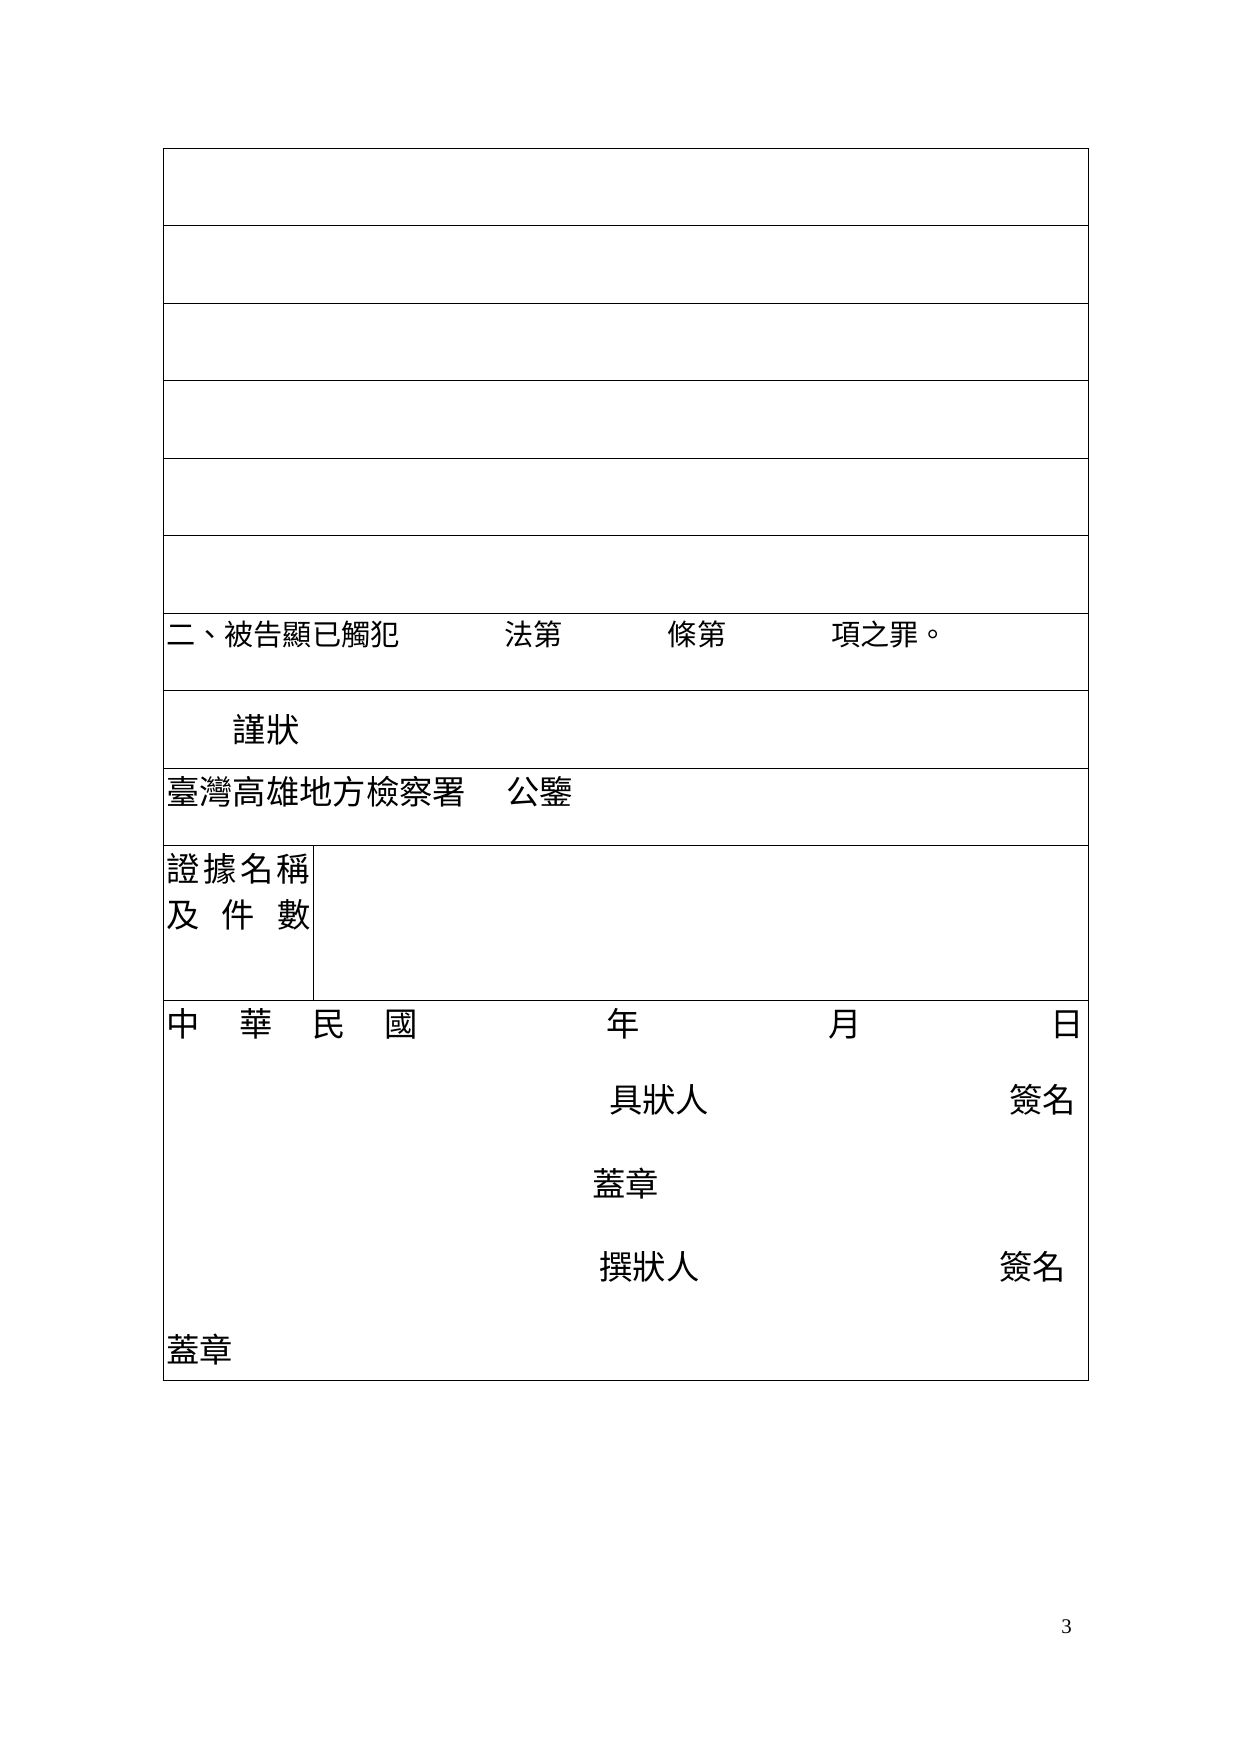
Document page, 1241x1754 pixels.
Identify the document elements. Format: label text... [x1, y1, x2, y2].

table_cell [164, 226, 1088, 303]
table_cell 二、被告顯已觸犯 法第 條第 項之罪。 [164, 614, 1088, 690]
table_cell [164, 536, 1088, 613]
table_cell [164, 304, 1088, 380]
table_cell [164, 381, 1088, 458]
table_cell 證據名稱 及件數 [164, 846, 313, 1000]
table_cell [164, 459, 1088, 535]
table_cell 臺灣高雄地方檢察署 公鑒 [164, 769, 1088, 845]
table_cell [314, 846, 1088, 1000]
table_cell 謹狀 [164, 691, 1088, 768]
table_cell [164, 149, 1088, 225]
table_cell 中 華 民 國 年 月 日 具狀人 簽名蓋章 撰狀人 簽名蓋章 [164, 1001, 1088, 1379]
